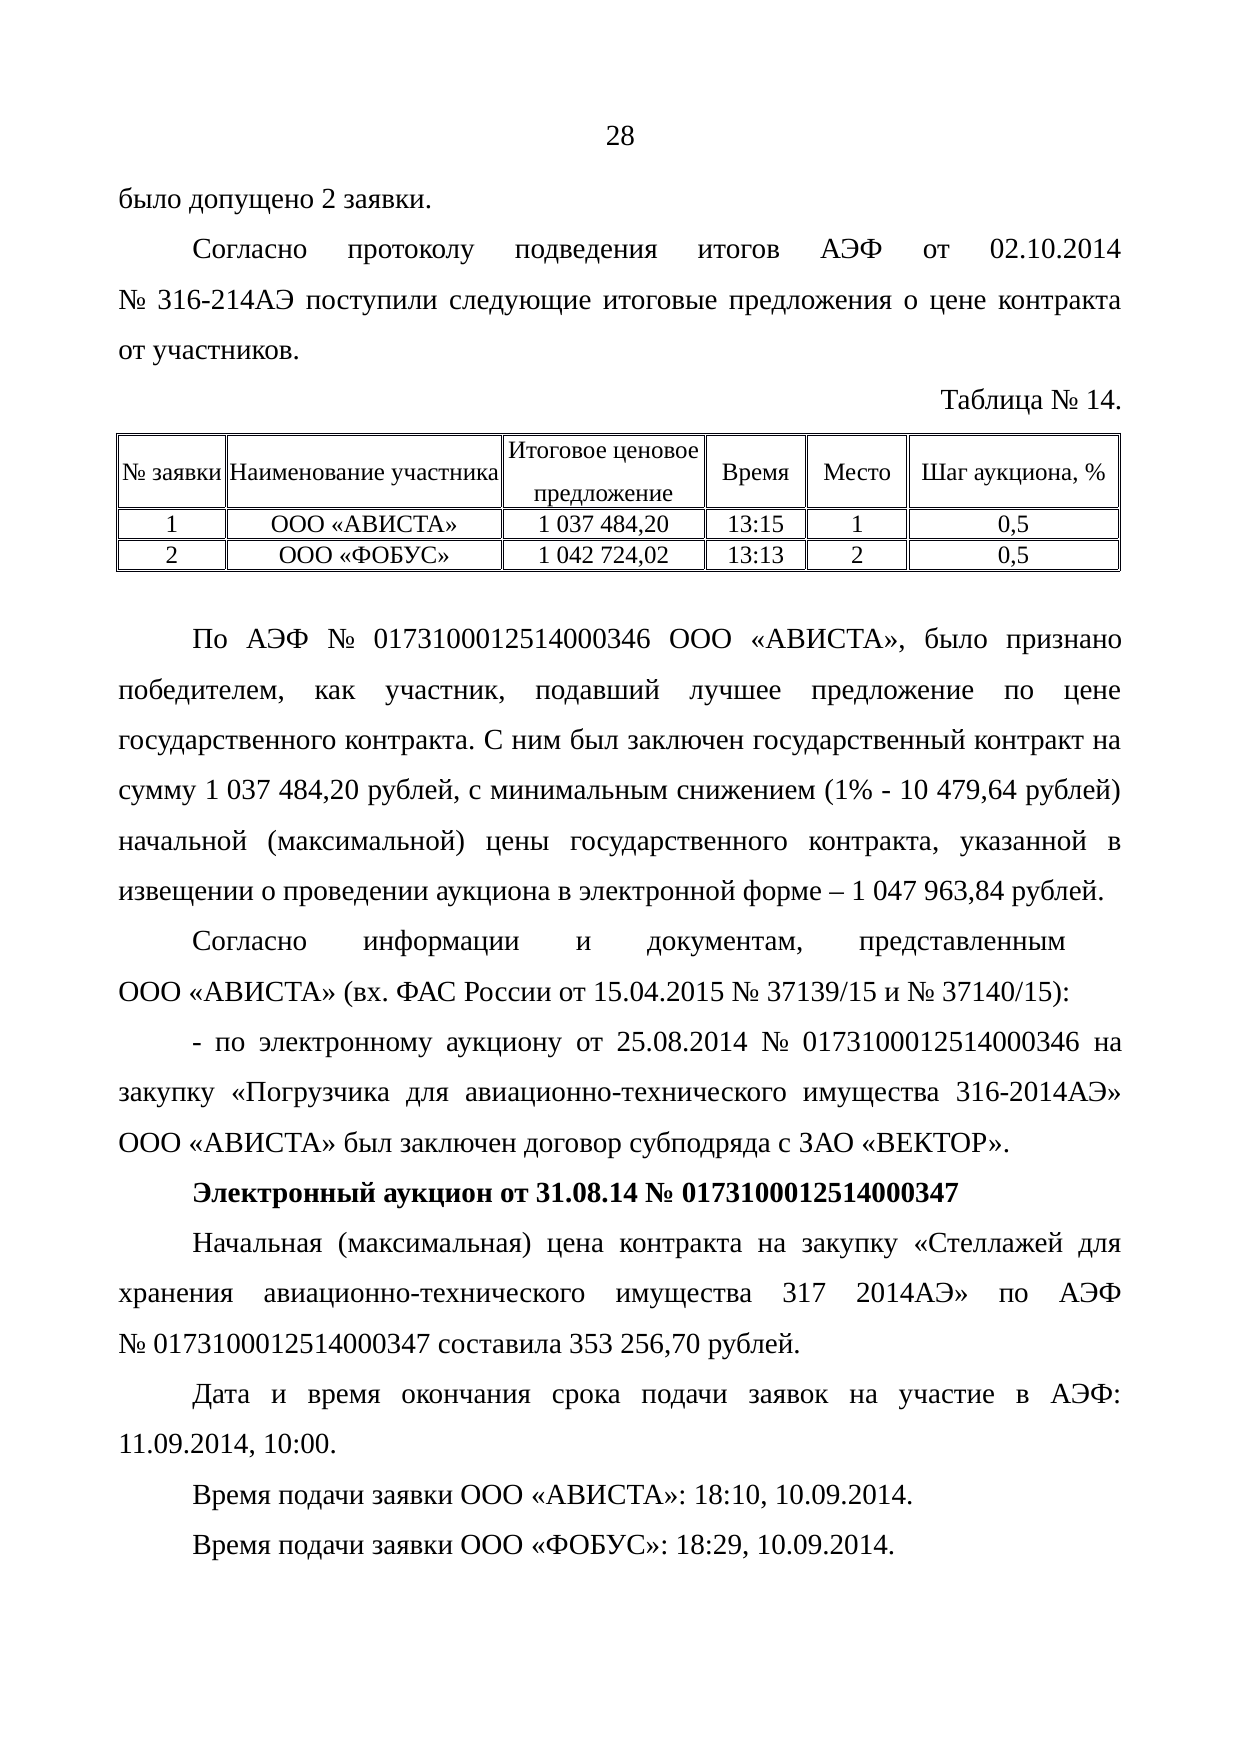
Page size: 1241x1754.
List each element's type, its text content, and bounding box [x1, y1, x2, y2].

table_header Место [808, 436, 906, 507]
table_header Наименование участника [228, 436, 501, 507]
table_cell 13:15 [707, 510, 805, 538]
table_header Шаг аукциона, % [910, 436, 1118, 507]
text Время подачи заявки ООО «ФОБУС»: 18:29, 10.09.2014. [118, 1527, 1122, 1561]
text Время подачи заявки ООО «АВИСТА»: 18:10, 10.09.2014. [118, 1477, 1122, 1510]
text Таблица № 14. [118, 382, 1122, 416]
text было допущено 2 заявки. [118, 181, 1122, 215]
table_cell 0,5 [910, 510, 1118, 538]
table_cell 2 [808, 541, 906, 569]
text Согласно информации и документам, представленным ООО «АВИСТА» (вх. ФАС России от 15.04.2015 № 37139/15 и № 37140/15): [118, 923, 1122, 1007]
table_cell 1 [808, 510, 906, 538]
table_header Итоговое ценовое предложение [504, 436, 704, 507]
table_cell 1 [119, 510, 225, 538]
table_cell 1 042 724,02 [504, 541, 704, 569]
text - по электронному аукциону от 25.08.2014 № 0173100012514000346 на закупку «Погрузчика для авиационно-технического имущества 316-2014АЭ» ООО «АВИСТА» был заключен договор субподряда с ЗАО «ВЕКТОР». [118, 1024, 1122, 1158]
table_cell 0,5 [910, 541, 1118, 569]
table_cell ООО «ФОБУС» [228, 541, 501, 569]
text Электронный аукцион от 31.08.14 № 0173100012514000347 [118, 1175, 1122, 1208]
text По АЭФ № 0173100012514000346 ООО «АВИСТА», было признано победителем, как участник, подавший лучшее предложение по цене государственного контракта. С ним был заключен государственный контракт на сумму 1 037 484,20 рублей, с минимальным снижением (1% - 10 479,64 рублей) начальной (максимальной) цены государственного контракта, указанной в извещении о проведении аукциона в электронной форме – 1 047 963,84 рублей. [118, 622, 1122, 907]
table_cell ООО «АВИСТА» [228, 510, 501, 538]
text Согласно протоколу подведения итогов АЭФ от 02.10.2014 № 316-214АЭ поступили следующие итоговые предложения о цене контракта от участников. [118, 231, 1122, 366]
text Начальная (максимальная) цена контракта на закупку «Стеллажей для хранения авиационно-технического имущества 317 2014АЭ» по АЭФ № 0173100012514000347 составила 353 256,70 рублей. [118, 1225, 1122, 1359]
table_header Время [707, 436, 805, 507]
table_header № заявки [119, 436, 225, 507]
table_cell 13:13 [707, 541, 805, 569]
table_cell 2 [119, 541, 225, 569]
text Дата и время окончания срока подачи заявок на участие в АЭФ: 11.09.2014, 10:00. [118, 1376, 1122, 1460]
table_cell 1 037 484,20 [504, 510, 704, 538]
